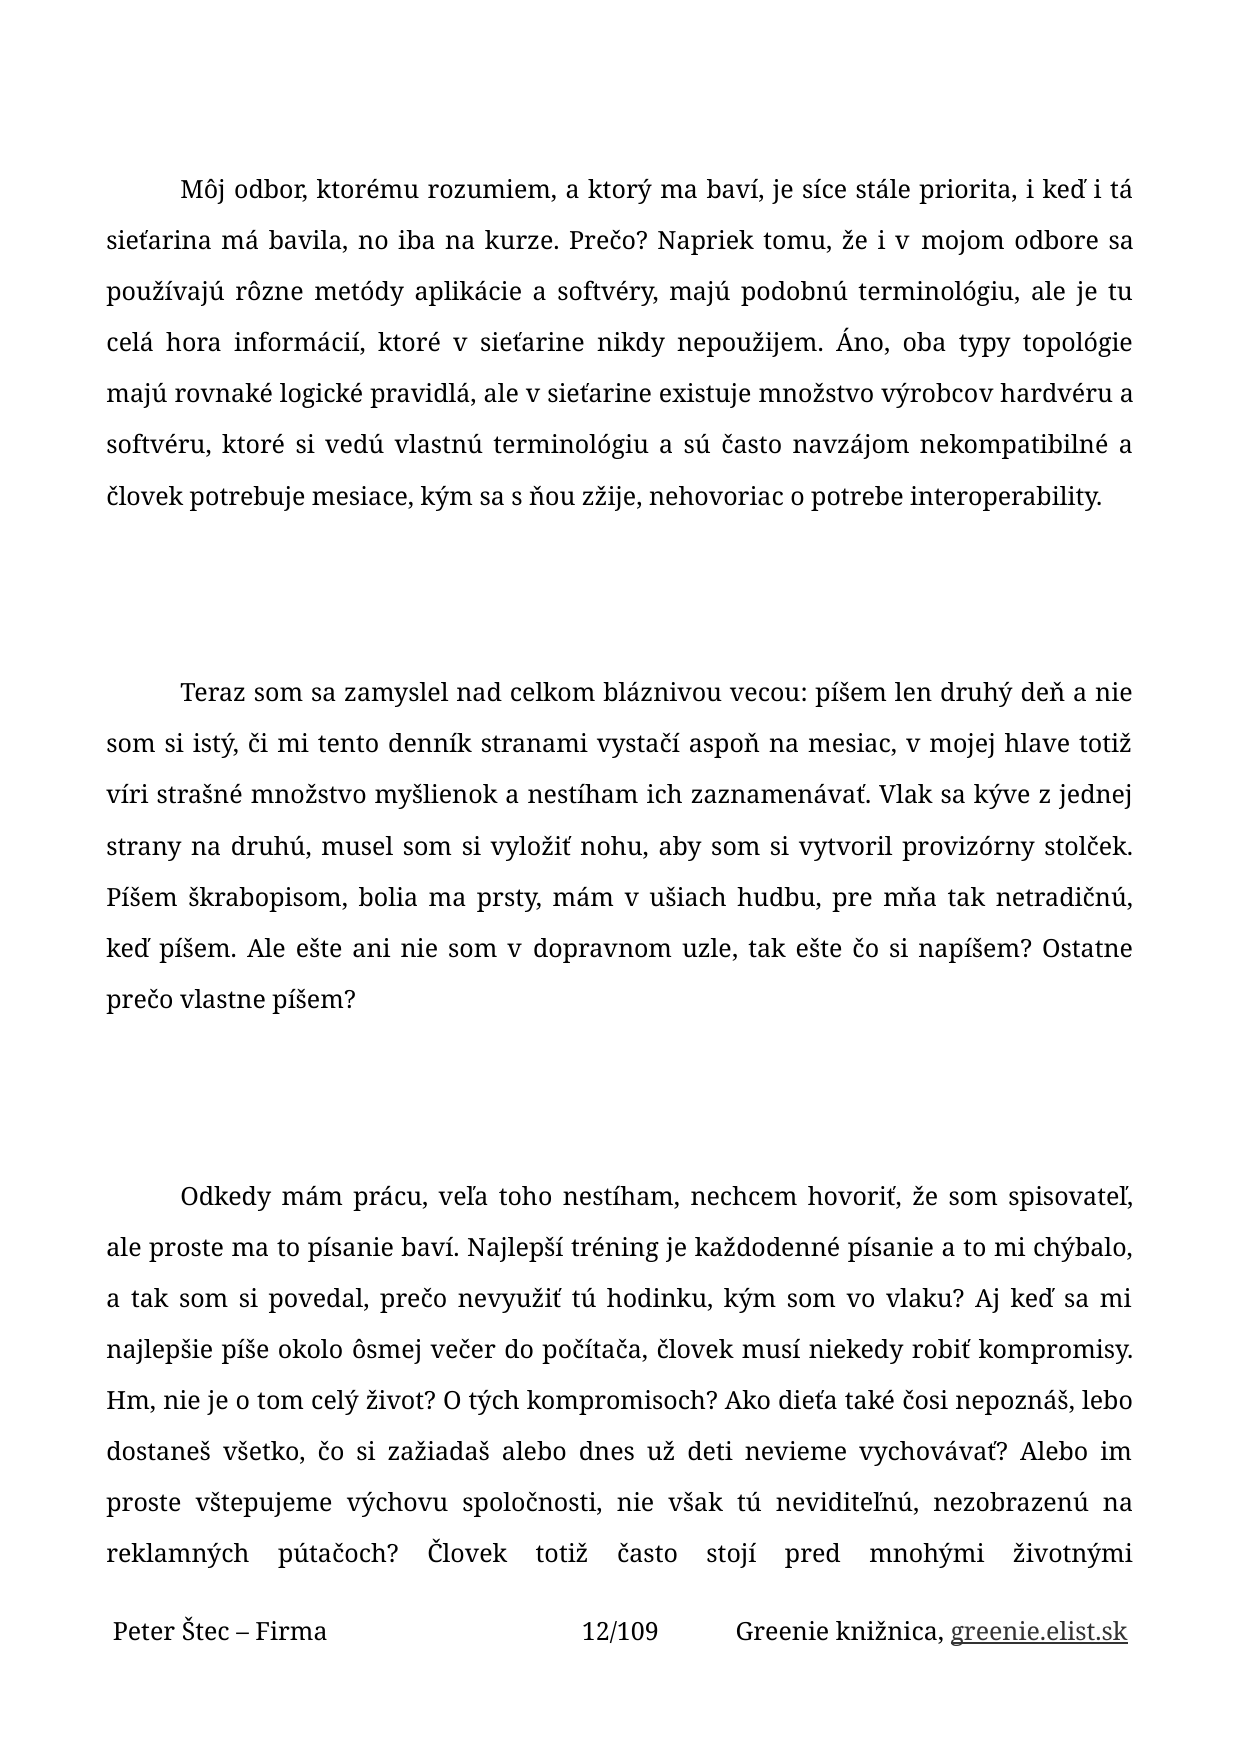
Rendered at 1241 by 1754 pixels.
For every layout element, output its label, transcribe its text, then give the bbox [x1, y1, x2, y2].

text Môj odbor, ktorému rozumiem, a ktorý ma baví, je síce stále priorita, i keď i tá sieťarina má bavila, no iba na kurze. Prečo? Napriek tomu, že i v mojom odbore sa používajú rôzne metódy aplikácie a softvéry, majú podobnú terminológiu, ale je tu celá hora informácií, ktoré v sieťarine nikdy nepoužijem. Áno, oba typy topológie majú rovnaké logické pravidlá, ale v sieťarine existuje množstvo výrobcov hardvéru a softvéru, ktoré si vedú vlastnú terminológiu a sú často navzájom nekompatibilné a človek potrebuje mesiace, kým sa s ňou zžije, nehovoriac o potrebe interoperability. [106, 172, 1134, 512]
text Odkedy mám prácu, veľa toho nestíham, nechcem hovoriť, že som spisovateľ, ale proste ma to písanie baví. Najlepší tréning je každodenné písanie a to mi chýbalo, a tak som si povedal, prečo nevyužiť tú hodinku, kým som vo vlaku? Aj keď sa mi najlepšie píše okolo ôsmej večer do počítača, človek musí niekedy robiť kompromisy. Hm, nie je o tom celý život? O tých kompromisoch? Ako dieťa také čosi nepoznáš, lebo dostaneš všetko, čo si zažiadaš alebo dnes už deti nevieme vychovávať? Alebo im proste vštepujeme výchovu spoločnosti, nie však tú neviditeľnú, nezobrazenú na reklamných pútačoch? Človek totiž často stojí pred mnohými životnými [106, 1178, 1134, 1569]
text Teraz som sa zamyslel nad celkom bláznivou vecou: píšem len druhý deň a nie som si istý, či mi tento denník stranami vystačí aspoň na mesiac, v mojej hlave totiž víri strašné množstvo myšlienok a nestíham ich zaznamenávať. Vlak sa kýve z jednej strany na druhú, musel som si vyložiť nohu, aby som si vytvoril provizórny stolček. Píšem škrabopisom, bolia ma prsty, mám v ušiach hudbu, pre mňa tak netradičnú, keď píšem. Ale ešte ani nie som v dopravnom uzle, tak ešte čo si napíšem? Ostatne prečo vlastne píšem? [106, 675, 1134, 1015]
